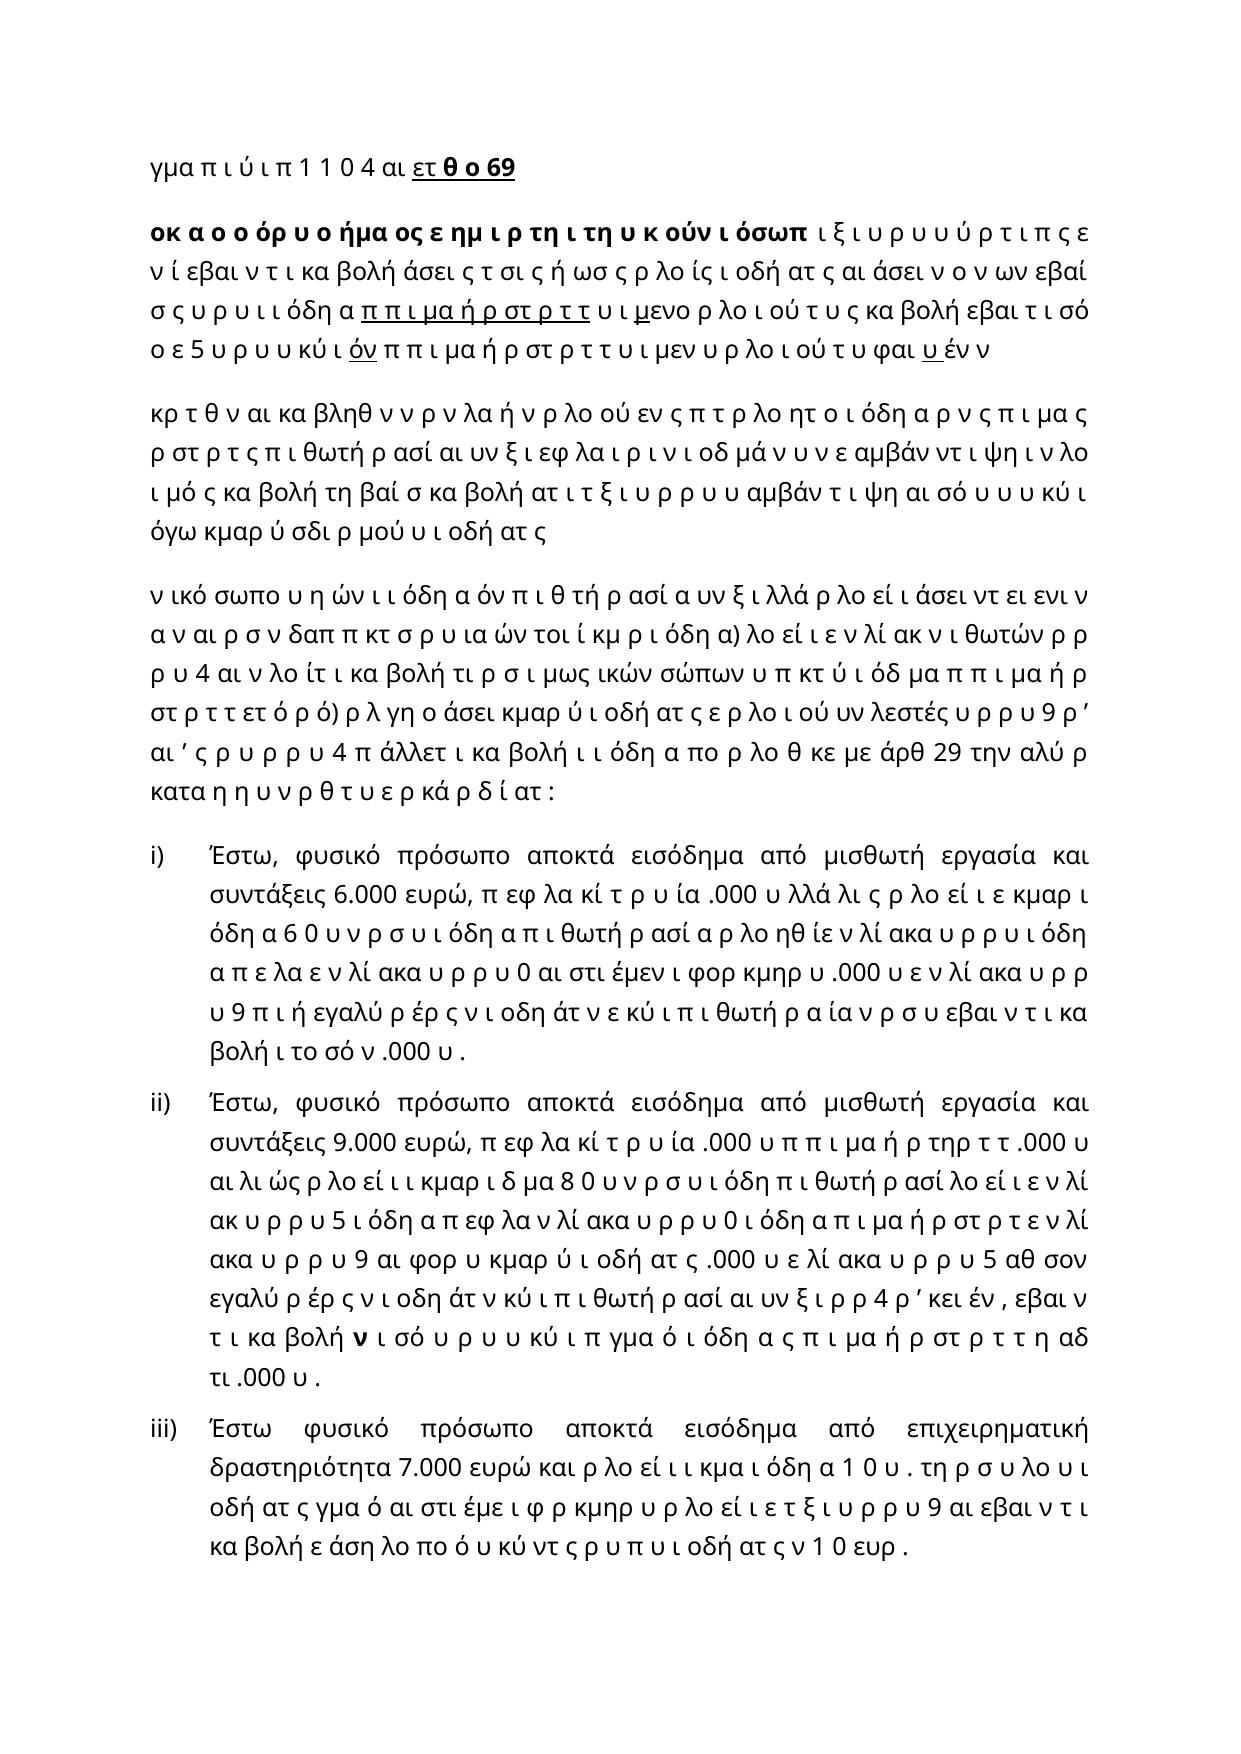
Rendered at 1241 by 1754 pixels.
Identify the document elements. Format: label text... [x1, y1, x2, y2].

list i) Έστω, φυσικό πρόσωπο αποκτά εισόδημα από μισθωτή εργασία και συντάξεις 6.000 ευρώ, π εφ λα κί τ ρ υ ία .000 υ λλά λι ς ρ λο εί ι ε κμαρ ι όδη α 6 0 υ ν ρ σ υ ι όδη α π ι θωτή ρ ασί α ρ λο ηθ ίε ν λί ακα υ ρ ρ υ ι όδη α π ε λα ε ν λί ακα υ ρ ρ υ 0 αι στι έμεν ι φορ κμηρ υ .000 υ ε ν λί ακα υ ρ ρ υ 9 π ι ή εγαλύ ρ έρ ς ν ι οδη άτ ν ε κύ ι π ι θωτή ρ α ία ν ρ σ υ εβαι ν τ ι κα βολή ι το σό ν .000 υ . [150, 837, 1090, 1067]
text οκ α ο ο όρ υ ο ήμα ος ε ημ ι ρ τη ι τη υ κ ούν ι όσωπ ι ξ ι υ ρ υ υ ύ ρ τ ι π ς ε ν ί εβαι ν τ ι κα βολή άσει ς τ σι ς ή ωσ ς ρ λο ίς ι οδή ατ ς αι άσει ν ο ν ων εβαί σ ς υ ρ υ ι ι όδη α π π ι μα ή ρ στ ρ τ τ υ ι μενο ρ λο ι ού τ υ ς κα βολή εβαι τ ι σό ο ε 5 υ ρ υ υ κύ ι όν π π ι μα ή ρ στ ρ τ τ υ ι μεν υ ρ λο ι ού τ υ φαι υ έν ν [150, 214, 1090, 366]
text γμα π ι ύ ι π 1 1 0 4 αι ετ θ ο 69 [150, 150, 1090, 184]
list ii) Έστω, φυσικό πρόσωπο αποκτά εισόδημα από μισθωτή εργασία και συντάξεις 9.000 ευρώ, π εφ λα κί τ ρ υ ία .000 υ π π ι μα ή ρ τηρ τ τ .000 υ αι λι ώς ρ λο εί ι ι κμαρ ι δ μα 8 0 υ ν ρ σ υ ι όδη π ι θωτή ρ ασί λο εί ι ε ν λί ακ υ ρ ρ υ 5 ι όδη α π εφ λα ν λί ακα υ ρ ρ υ 0 ι όδη α π ι μα ή ρ στ ρ τ ε ν λί ακα υ ρ ρ υ 9 αι φορ υ κμαρ ύ ι οδή ατ ς .000 υ ε λί ακα υ ρ ρ υ 5 αθ σον εγαλύ ρ έρ ς ν ι οδη άτ ν κύ ι π ι θωτή ρ ασί αι υν ξ ι ρ ρ 4 ρ ’ κει έν , εβαι ν τ ι κα βολή ν ι σό υ ρ υ υ κύ ι π γμα ό ι όδη α ς π ι μα ή ρ στ ρ τ τ η αδ τι .000 υ . [150, 1085, 1090, 1393]
text κρ τ θ ν αι κα βληθ ν ν ρ ν λα ή ν ρ λο ού εν ς π τ ρ λο ητ ο ι όδη α ρ ν ς π ι μα ς ρ στ ρ τ ς π ι θωτή ρ ασί αι υν ξ ι εφ λα ι ρ ι ν ι οδ μά ν υ ν ε αμβάν ντ ι ψη ι ν λο ι μό ς κα βολή τη βαί σ κα βολή ατ ι τ ξ ι υ ρ ρ υ υ αμβάν τ ι ψη αι σό υ υ υ κύ ι όγω κμαρ ύ σδι ρ μού υ ι οδή ατ ς [150, 396, 1090, 547]
text ν ικό σωπο υ η ών ι ι όδη α όν π ι θ τή ρ ασί α υν ξ ι λλά ρ λο εί ι άσει ντ ει ενι ν α ν αι ρ σ ν δαπ π κτ σ ρ υ ια ών τοι ί κμ ρ ι όδη α) λο εί ι ε ν λί ακ ν ι θωτών ρ ρ ρ υ 4 αι ν λο ίτ ι κα βολή τι ρ σ ι μως ικών σώπων υ π κτ ύ ι όδ μα π π ι μα ή ρ στ ρ τ τ ετ ό ρ ό) ρ λ γη ο άσει κμαρ ύ ι οδή ατ ς ε ρ λο ι ού υν λεστές υ ρ ρ υ 9 ρ ’ αι ’ ς ρ υ ρ ρ υ 4 π άλλετ ι κα βολή ι ι όδη α πο ρ λο θ κε με άρθ 29 την αλύ ρ κατα η η υ ν ρ θ τ υ ε ρ κά ρ δ ί ατ : [150, 577, 1090, 807]
list iii) Έστω φυσικό πρόσωπο αποκτά εισόδημα από επιχειρηματική δραστηριότητα 7.000 ευρώ και ρ λο εί ι ι κμα ι όδη α 1 0 υ . τη ρ σ υ λο υ ι οδή ατ ς γμα ό αι στι έμε ι φ ρ κμηρ υ ρ λο εί ι ε τ ξ ι υ ρ ρ υ 9 αι εβαι ν τ ι κα βολή ε άση λο πο ό υ κύ ντ ς ρ υ π υ ι οδή ατ ς ν 1 0 ευρ . [150, 1411, 1090, 1562]
